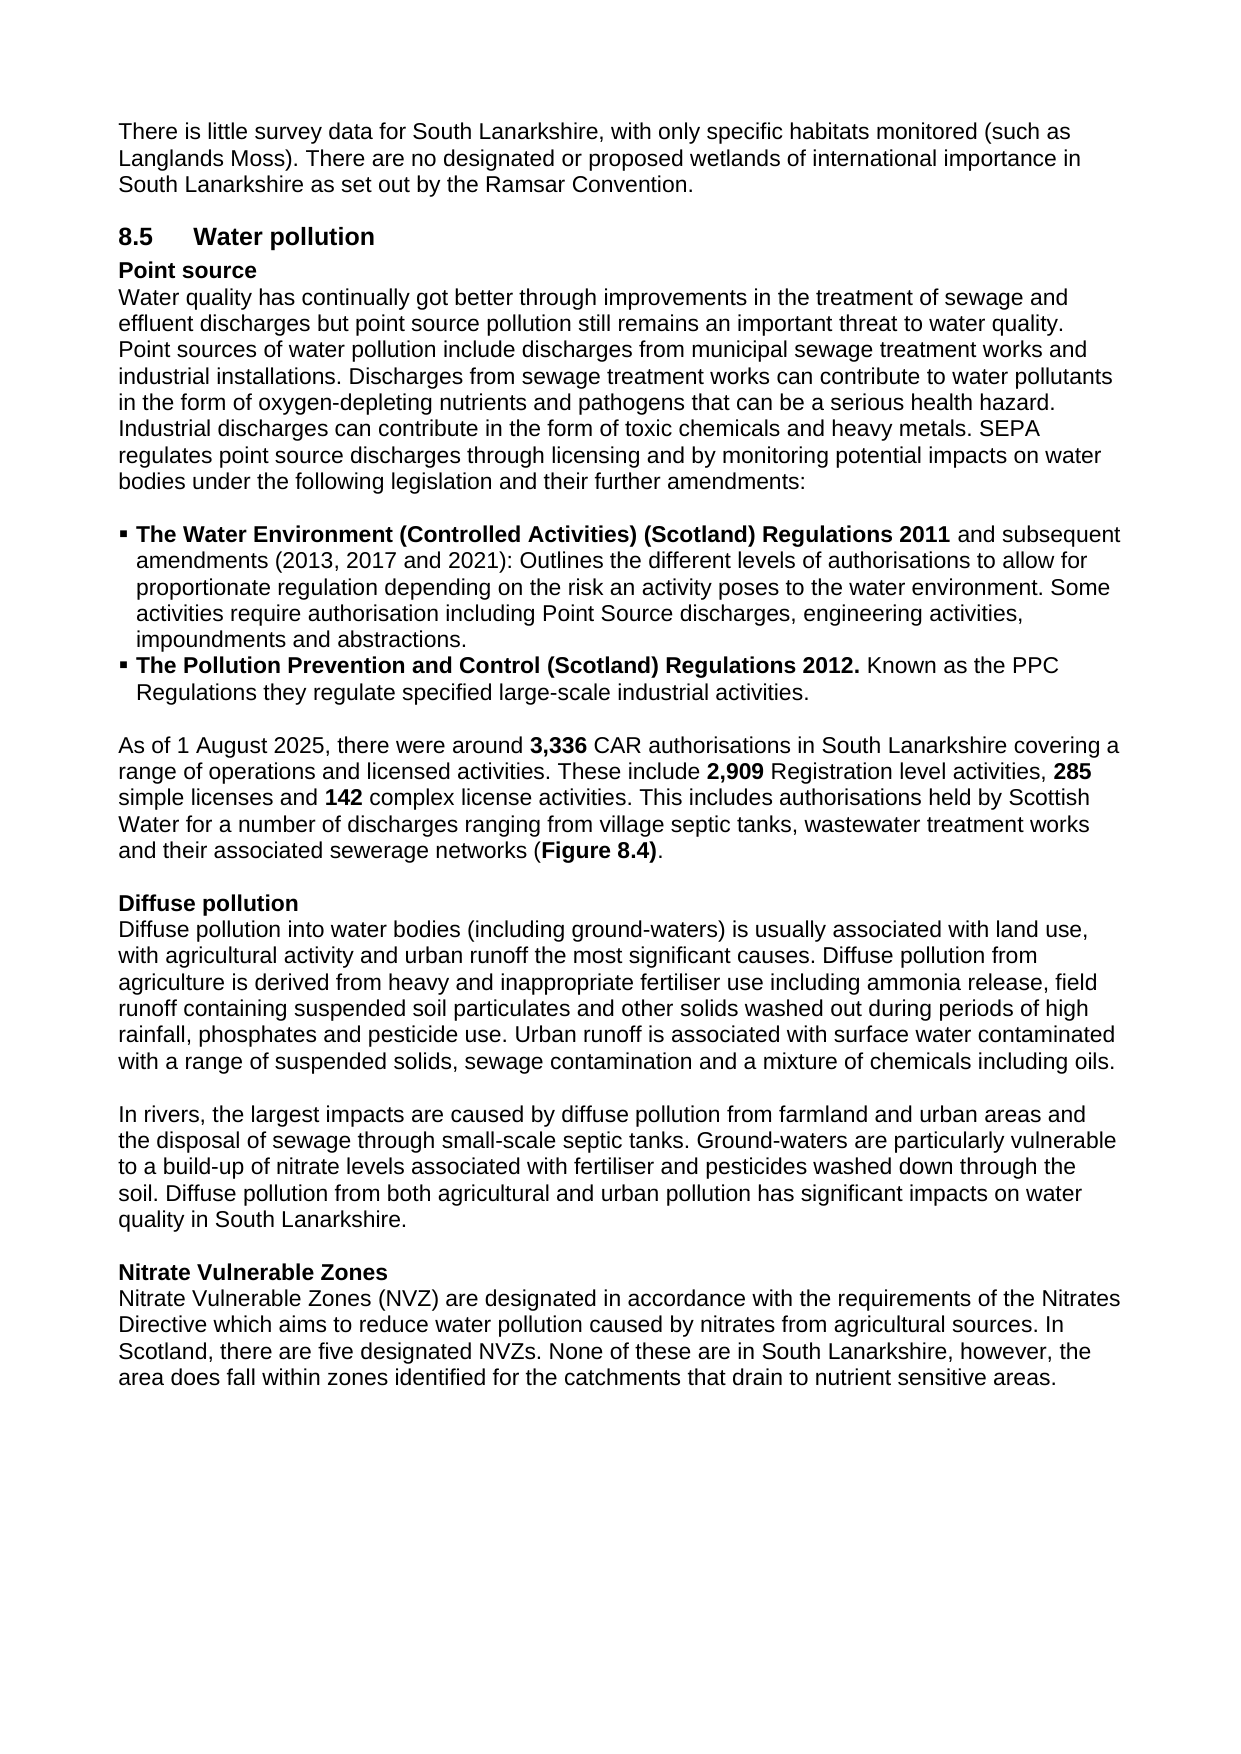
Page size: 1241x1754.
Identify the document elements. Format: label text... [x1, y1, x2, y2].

text Diffuse pollution [118, 890, 1122, 916]
subtitle 8.5 Water pollution [118, 222, 1122, 251]
text In rivers, the largest impacts are caused by diffuse pollution from farmland and urban areas and the disposal of sewage through small-scale septic tanks. Ground-waters are particularly vulnerable to a build-up of nitrate levels associated with fertiliser and pesticides washed down through the soil. Diffuse pollution from both agricultural and urban pollution has significant impacts on water quality in South Lanarkshire. [118, 1101, 1122, 1232]
text Point source [118, 257, 1122, 283]
text Water quality has continually got better through improvements in the treatment of sewage and effluent discharges but point source pollution still remains an important threat to water quality. Point sources of water pollution include discharges from municipal sewage treatment works and industrial installations. Discharges from sewage treatment works can contribute to water pollutants in the form of oxygen-depleting nutrients and pathogens that can be a serious health hazard. Industrial discharges can contribute in the form of toxic chemicals and heavy metals. SEPA regulates point source discharges through licensing and by monitoring potential impacts on water bodies under the following legislation and their further amendments: [118, 283, 1122, 494]
text There is little survey data for South Lanarkshire, with only specific habitats monitored (such as Langlands Moss). There are no designated or proposed wetlands of international importance in South Lanarkshire as set out by the Ramsar Convention. [118, 118, 1122, 197]
text Nitrate Vulnerable Zones [118, 1259, 1122, 1285]
list The Water Environment (Controlled Activities) (Scotland) Regulations 2011 and subsequent amendments (2013, 2017 and 2021): Outlines the different levels of authorisations to allow for proportionate regulation depending on the risk an activity poses to the water environment. Some activities require authorisation including Point Source discharges, engineering activities, impoundments and abstractions. [118, 521, 1122, 652]
list The Pollution Prevention and Control (Scotland) Regulations 2012. Known as the PPC Regulations they regulate specified large-scale industrial activities. [118, 652, 1122, 705]
text Nitrate Vulnerable Zones (NVZ) are designated in accordance with the requirements of the Nitrates Directive which aims to reduce water pollution caused by nitrates from agricultural sources. In Scotland, there are five designated NVZs. None of these are in South Lanarkshire, however, the area does fall within zones identified for the catchments that drain to nutrient sensitive areas. [118, 1285, 1122, 1390]
text Diffuse pollution into water bodies (including ground-waters) is usually associated with land use, with agricultural activity and urban runoff the most significant causes. Diffuse pollution from agriculture is derived from heavy and inappropriate fertiliser use including ammonia release, field runoff containing suspended soil particulates and other solids washed out during periods of high rainfall, phosphates and pesticide use. Urban runoff is associated with surface water contaminated with a range of suspended solids, sewage contamination and a mixture of chemicals including oils. [118, 916, 1122, 1074]
text As of 1 August 2025, there were around 3,336 CAR authorisations in South Lanarkshire covering a range of operations and licensed activities. These include 2,909 Registration level activities, 285 simple licenses and 142 complex license activities. This includes authorisations held by Scottish Water for a number of discharges ranging from village septic tanks, wastewater treatment works and their associated sewerage networks (Figure 8.4). [118, 732, 1122, 863]
